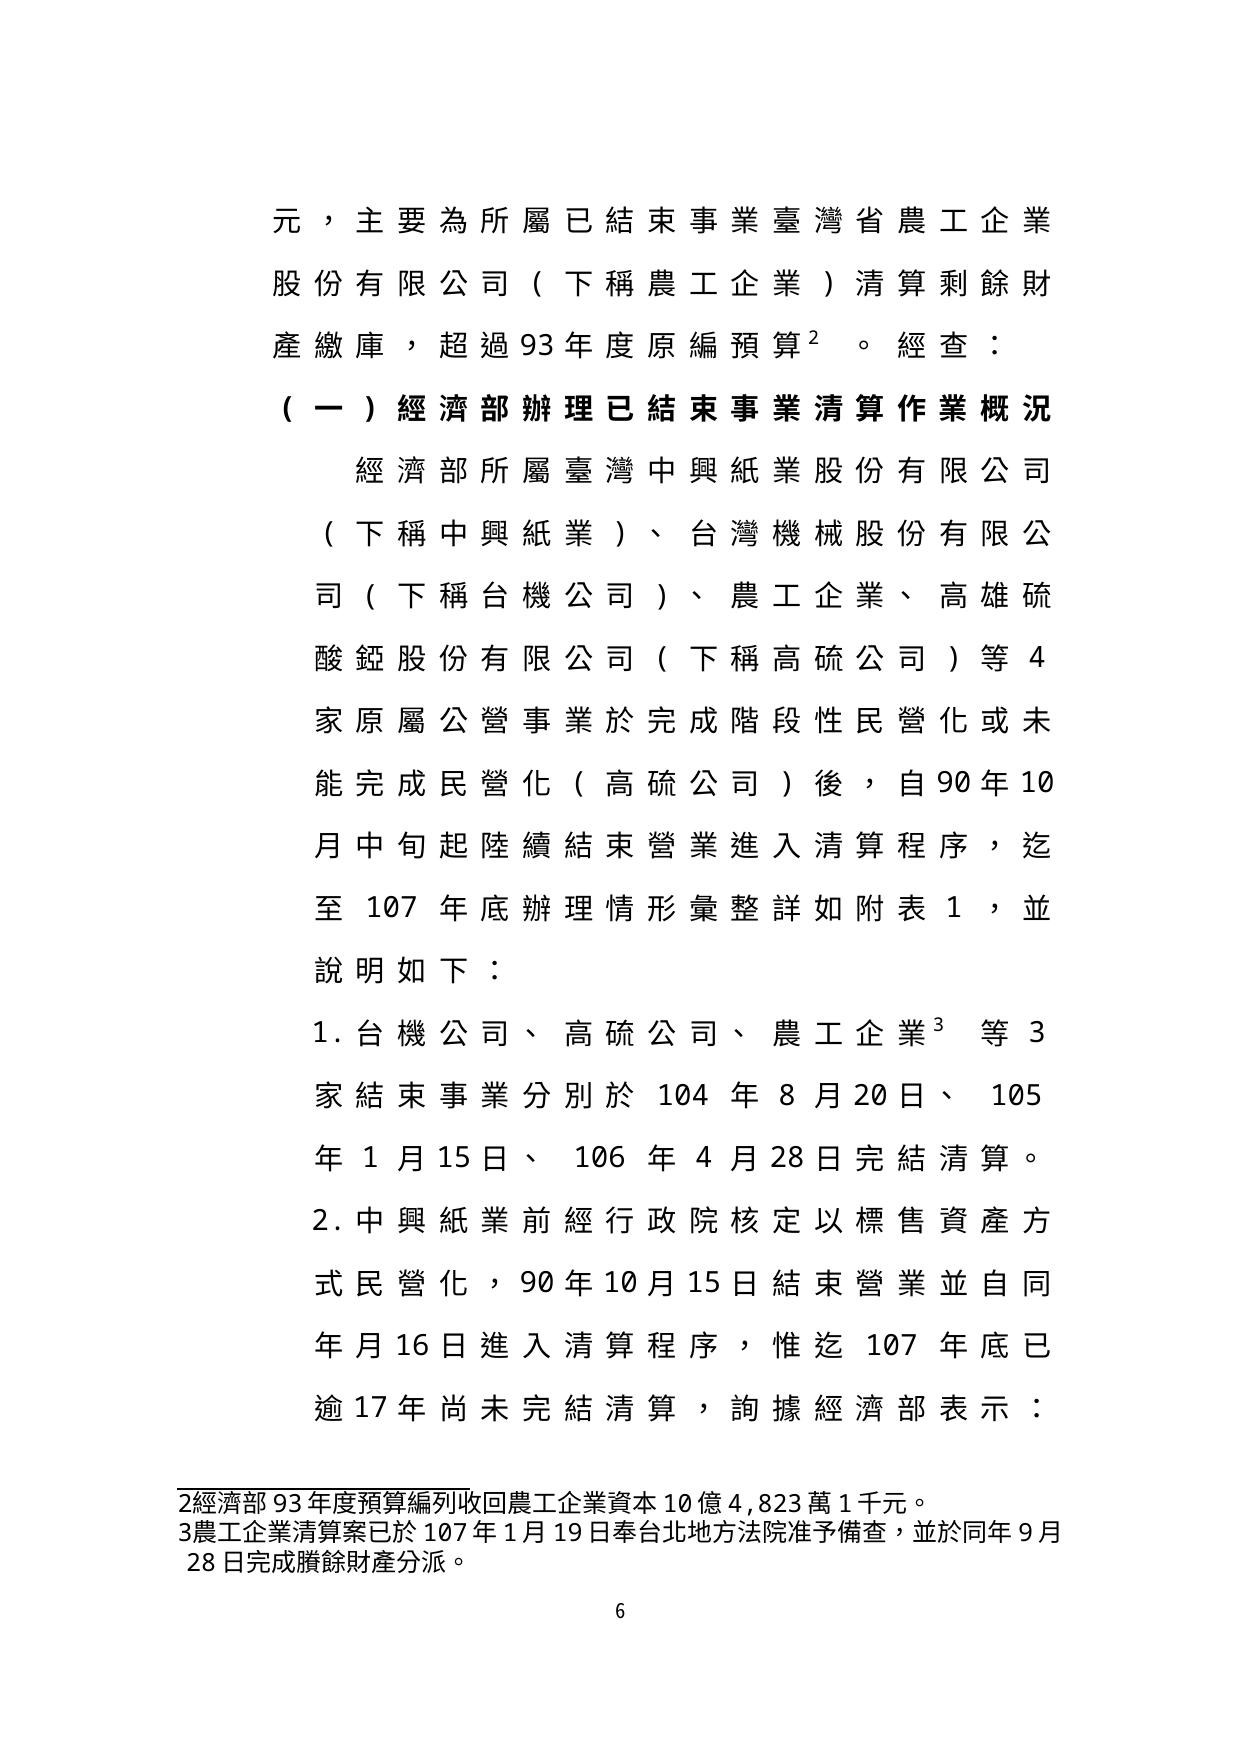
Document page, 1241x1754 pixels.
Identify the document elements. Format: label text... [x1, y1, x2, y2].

text 1.台機公司、高硫公司、農工企業等3家結束事業分別於104年8月20日、105年1月15日、106年4月28日完結清算。 [271, 990, 1058, 1177]
text (一)經濟部辦理已結束事業清算作業概況 [242, 365, 1058, 427]
text 經濟部所屬臺灣中興紙業股份有限公司(下稱中興紙業)、台灣機械股份有限公司(下稱台機公司)、農工企業、高雄硫酸錏股份有限公司(下稱高硫公司)等4家原屬公營事業於完成階段性民營化或未能完成民營化(高硫公司)後，自90年10月中旬起陸續結束營業進入清算程序，迄至107年底辦理情形彙整詳如附表1，並說明如下： [271, 427, 1058, 990]
text 農工企業清算案已於107年1月19日奉台北地方法院准予備查，並於同年9月28日完成賸餘財產分派。 [177, 1518, 1063, 1577]
text 2.中興紙業前經行政院核定以標售資產方式民營化，90年10月15日結束營業並自同年月16日進入清算程序，惟迄107年底已逾17年尚未完結清算，詢據經濟部表示： [271, 1177, 1058, 1427]
text 元，主要為所屬已結束事業臺灣省農工企業股份有限公司(下稱農工企業)清算剩餘財產繳庫，超過93年度原編預算。經查： [242, 177, 1058, 365]
text 經濟部93年度預算編列收回農工企業資本10億4,823萬1千元。 [177, 1489, 1063, 1518]
